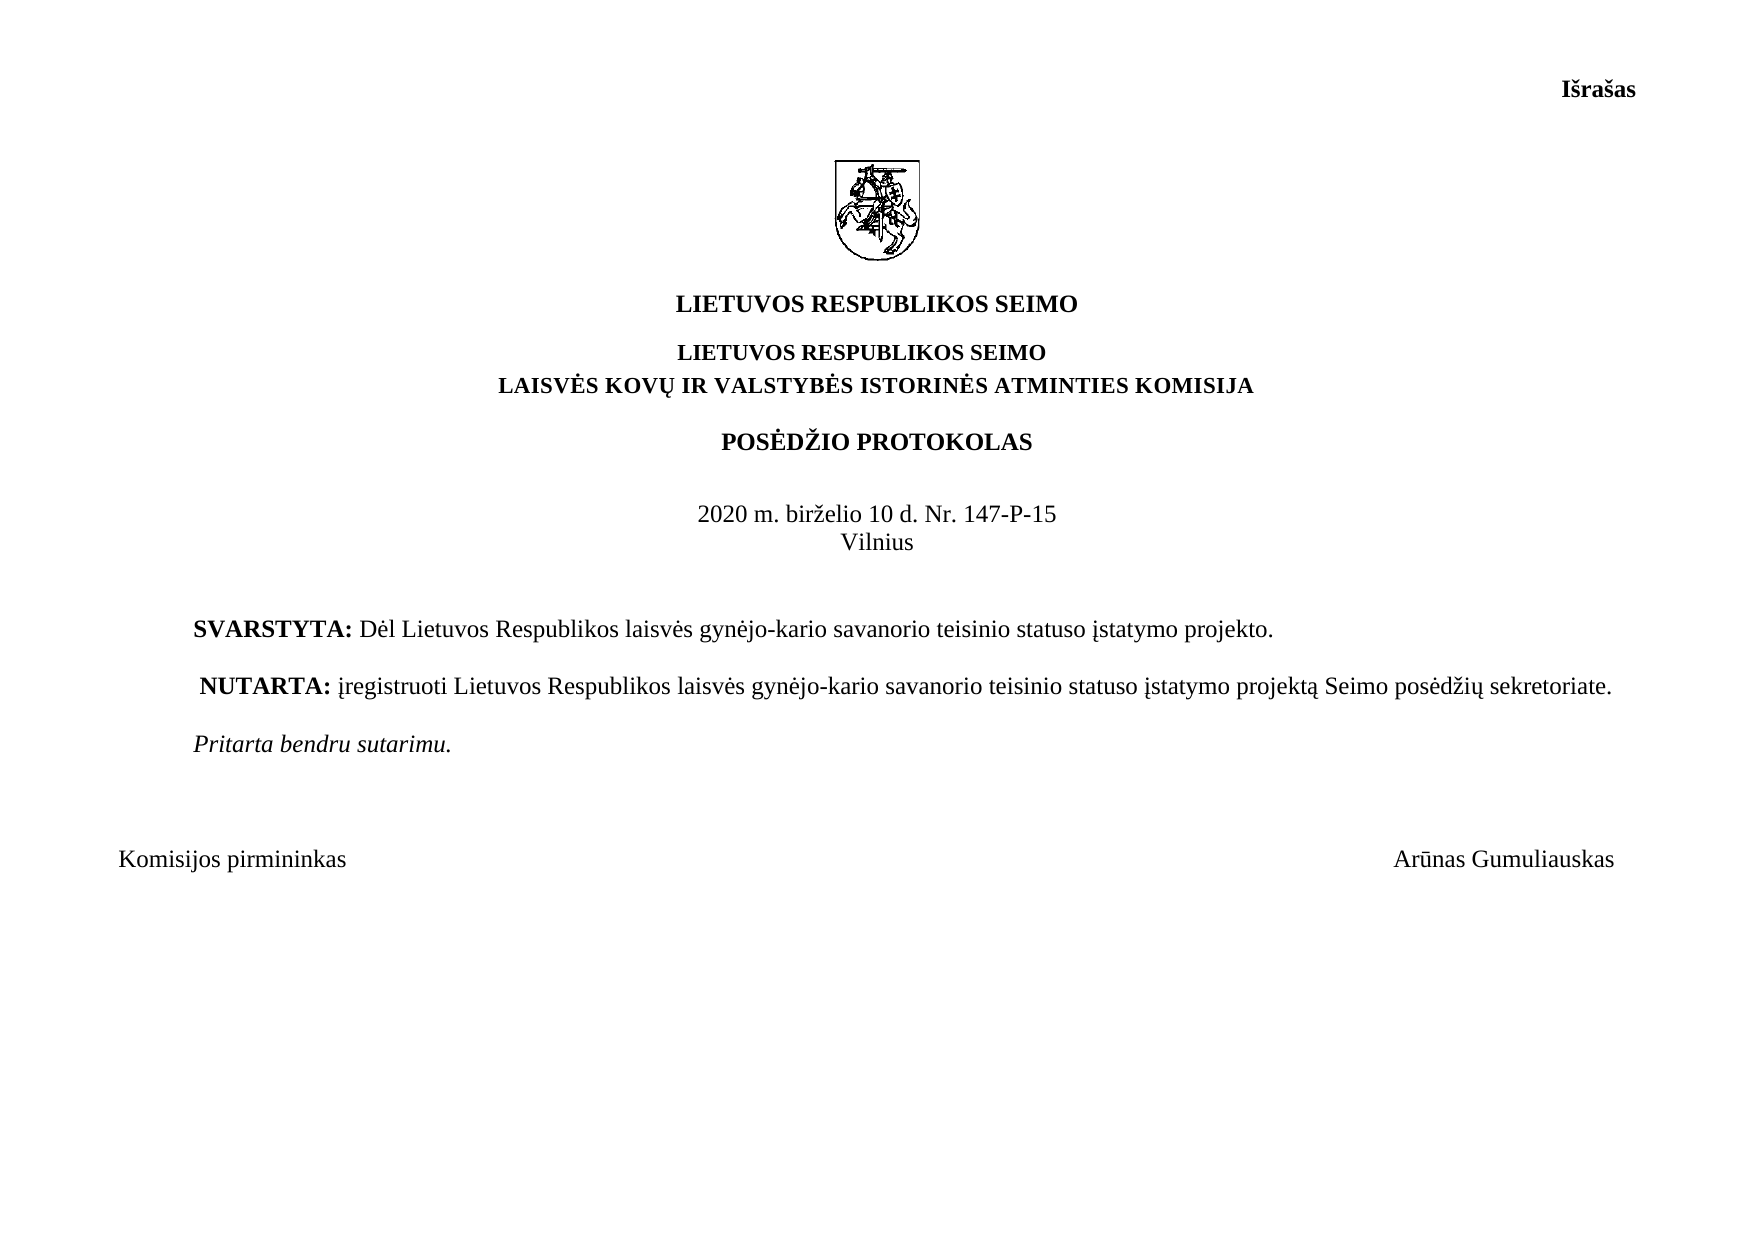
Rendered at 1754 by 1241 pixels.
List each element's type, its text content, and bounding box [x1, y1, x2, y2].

text Išrašas [118, 74, 1636, 103]
text Vilnius [118, 527, 1636, 556]
text LAISVĖS KOVŲ IR VALSTYBĖS ISTORINĖS ATMINTIES KOMISIJA [118, 372, 1635, 398]
text Pritarta bendru sutarimu. [118, 729, 1636, 757]
text LIETUVOS RESPUBLIKOS SEIMO [118, 339, 1605, 365]
text LIETUVOS RESPUBLIKOS SEIMO [118, 289, 1636, 318]
subtitle POSĖDŽIO PROTOKOLAS [118, 427, 1636, 456]
text SVARSTYTA: Dėl Lietuvos Respublikos laisvės gynėjo-kario savanorio teisinio statuso įstatymo projekto. [118, 614, 1636, 642]
text NUTARTA: įregistruoti Lietuvos Respublikos laisvės gynėjo-kario savanorio teisinio statuso įstatymo projektą Seimo posėdžių sekretoriate. [118, 671, 1636, 700]
text Komisijos pirmininkas Arūnas Gumuliauskas [118, 844, 1636, 872]
text 2020 m. birželio 10 d. Nr. 147-P-15 [118, 499, 1636, 527]
